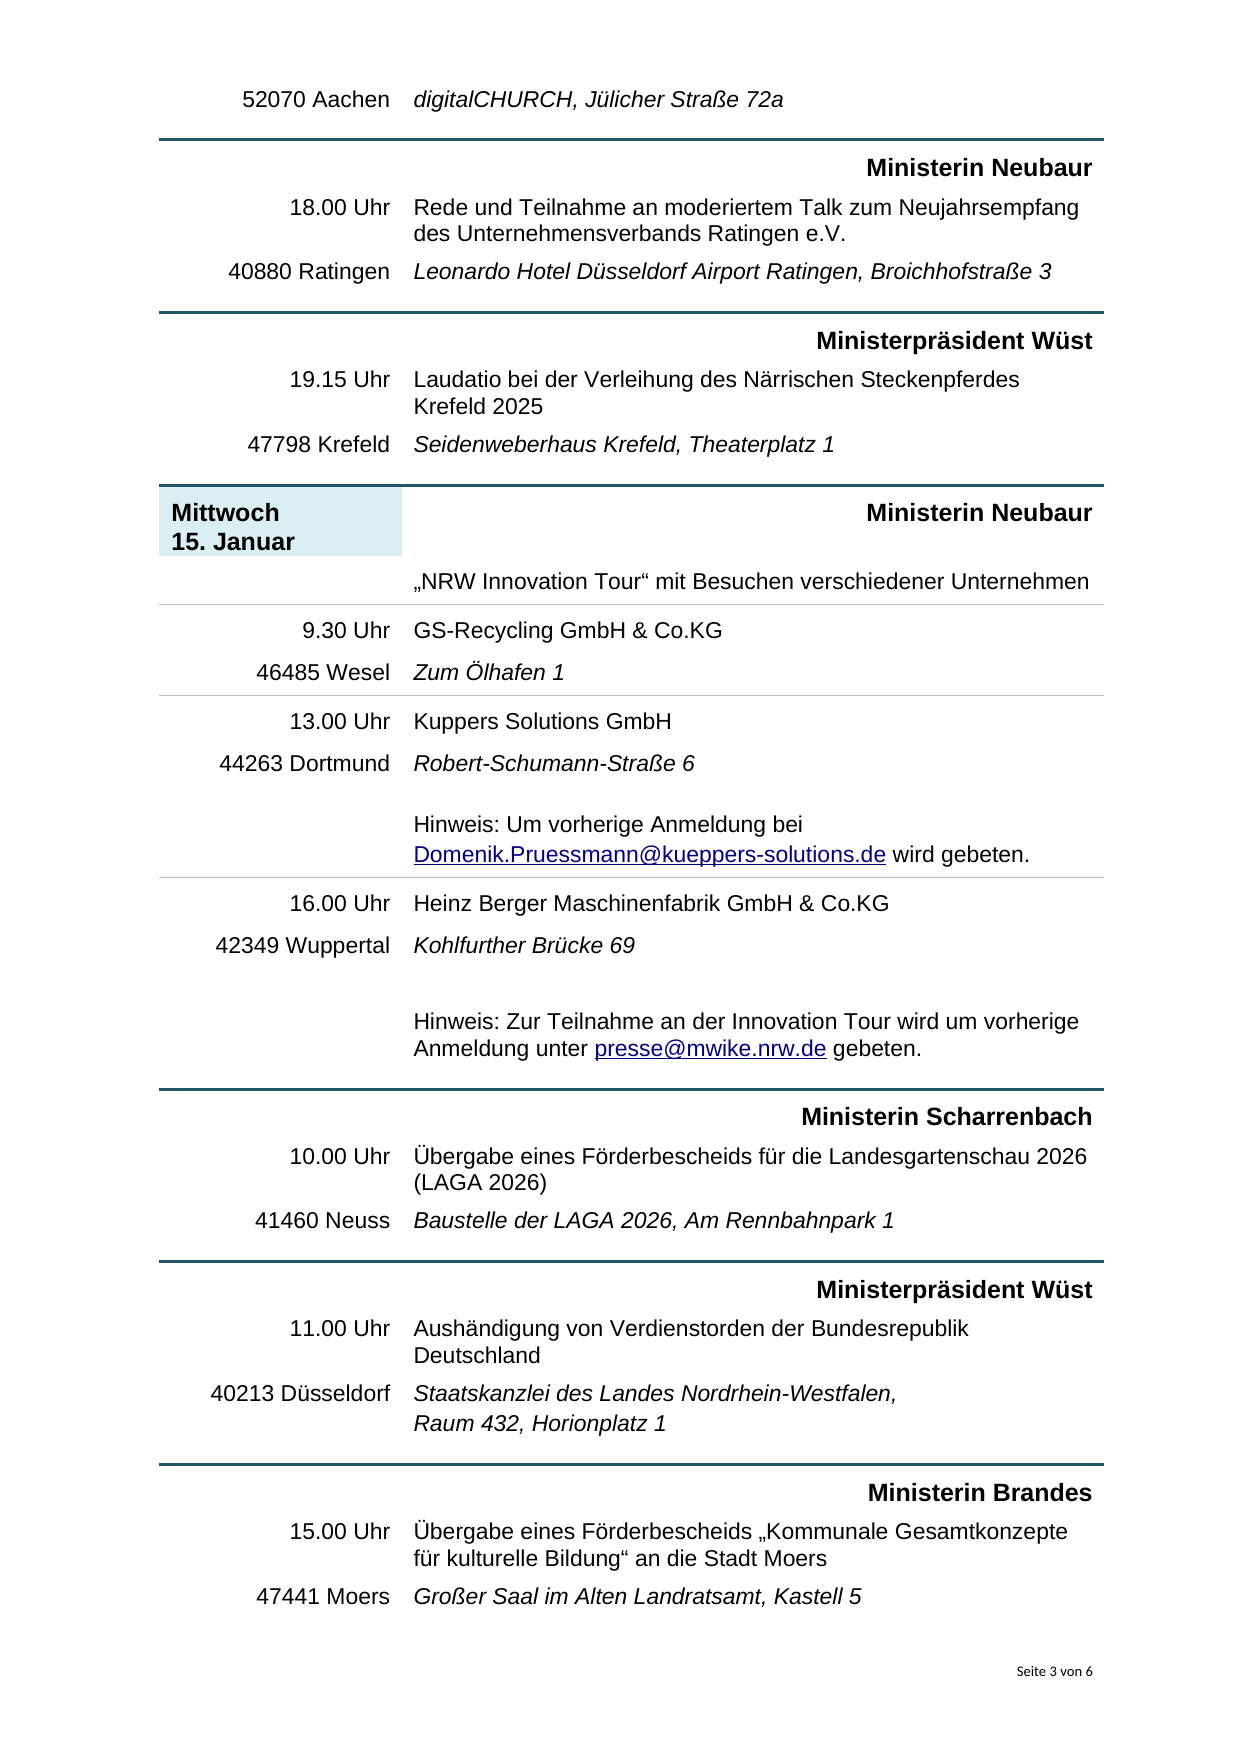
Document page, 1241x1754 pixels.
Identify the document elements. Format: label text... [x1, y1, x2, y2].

table_cell GS-Recycling GmbH & Co.KG [402, 605, 1104, 647]
table_cell Laudatio bei der Verleihung des Närrischen Steckenpferdes Krefeld 2025 [402, 355, 1104, 419]
table_header [159, 1466, 402, 1506]
table_cell „NRW Innovation Tour“ mit Besuchen verschiedener Unternehmen [402, 556, 1104, 604]
table_cell Übergabe eines Förderbescheids für die Landesgartenschau 2026 (LAGA 2026) [402, 1131, 1104, 1196]
table_cell Seidenweberhaus Krefeld, Theaterplatz 1 [402, 419, 1104, 457]
table_header Ministerin Neubaur [402, 487, 1104, 556]
table_header Ministerin Scharrenbach [402, 1091, 1104, 1131]
table_cell Zum Ölhafen 1 [402, 647, 1104, 695]
table_cell 16.00 Uhr [159, 878, 402, 920]
table_cell [159, 556, 402, 604]
table_header [159, 141, 402, 182]
table_cell Großer Saal im Alten Landratsamt, Kastell 5 [402, 1571, 1104, 1609]
table_cell 13.00 Uhr [159, 696, 402, 738]
table_cell Heinz Berger Maschinenfabrik GmbH & Co.KG [402, 878, 1104, 920]
table_cell Kohlfurther Brücke 69 [402, 920, 1104, 958]
table_cell [159, 997, 402, 1061]
table_header [159, 314, 402, 354]
table_cell Baustelle der LAGA 2026, Am Rennbahnpark 1 [402, 1196, 1104, 1234]
table_cell Aushändigung von Verdienstorden der Bundesrepublik Deutschland [402, 1304, 1104, 1368]
table_cell 10.00 Uhr [159, 1131, 402, 1196]
table_cell Rede und Teilnahme an moderiertem Talk zum Neujahrsempfang des Unternehmensverbands Ratingen e.V. [402, 182, 1104, 246]
table_header Ministerin Brandes [402, 1466, 1104, 1506]
table_header Mittwoch 15. Januar [159, 487, 402, 556]
table_cell Robert-Schumann-Straße 6 Hinweis: Um vorherige Anmeldung bei Domenik.Pruessmann@kueppers-solutions.de wird gebeten. [402, 739, 1104, 877]
table_cell 46485 Wesel [159, 647, 402, 695]
table_cell 11.00 Uhr [159, 1304, 402, 1368]
table_cell [402, 959, 1104, 997]
table_header [159, 1091, 402, 1131]
table_header Ministerin Neubaur [402, 141, 1104, 182]
table_cell 41460 Neuss [159, 1196, 402, 1234]
table_cell 40213 Düsseldorf [159, 1368, 402, 1436]
table_header [159, 1263, 402, 1304]
table_cell 47441 Moers [159, 1571, 402, 1609]
table_cell 40880 Ratingen [159, 246, 402, 284]
table_cell Kuppers Solutions GmbH [402, 696, 1104, 738]
table_cell Hinweis: Zur Teilnahme an der Innovation Tour wird um vorherige Anmeldung unter presse@mwike.nrw.de gebeten. [402, 997, 1104, 1061]
table_cell 52070 Aachen [159, 74, 402, 112]
table_cell 42349 Wuppertal [159, 920, 402, 958]
table_cell 9.30 Uhr [159, 605, 402, 647]
table_cell [159, 959, 402, 997]
table_cell 44263 Dortmund [159, 739, 402, 877]
table_cell 19.15 Uhr [159, 355, 402, 419]
table_cell 18.00 Uhr [159, 182, 402, 246]
table_cell Staatskanzlei des Landes Nordrhein-Westfalen, Raum 432, Horionplatz 1 [402, 1368, 1104, 1436]
table_cell 47798 Krefeld [159, 419, 402, 457]
table_cell 15.00 Uhr [159, 1506, 402, 1571]
table_cell Leonardo Hotel Düsseldorf Airport Ratingen, Broichhofstraße 3 [402, 246, 1104, 284]
table_header Ministerpräsident Wüst [402, 314, 1104, 354]
table_header Ministerpräsident Wüst [402, 1263, 1104, 1304]
table_cell Übergabe eines Förderbescheids „Kommunale Gesamtkonzepte für kulturelle Bildung“ an die Stadt Moers [402, 1506, 1104, 1571]
table_cell digitalCHURCH, Jülicher Straße 72a [402, 74, 1104, 112]
